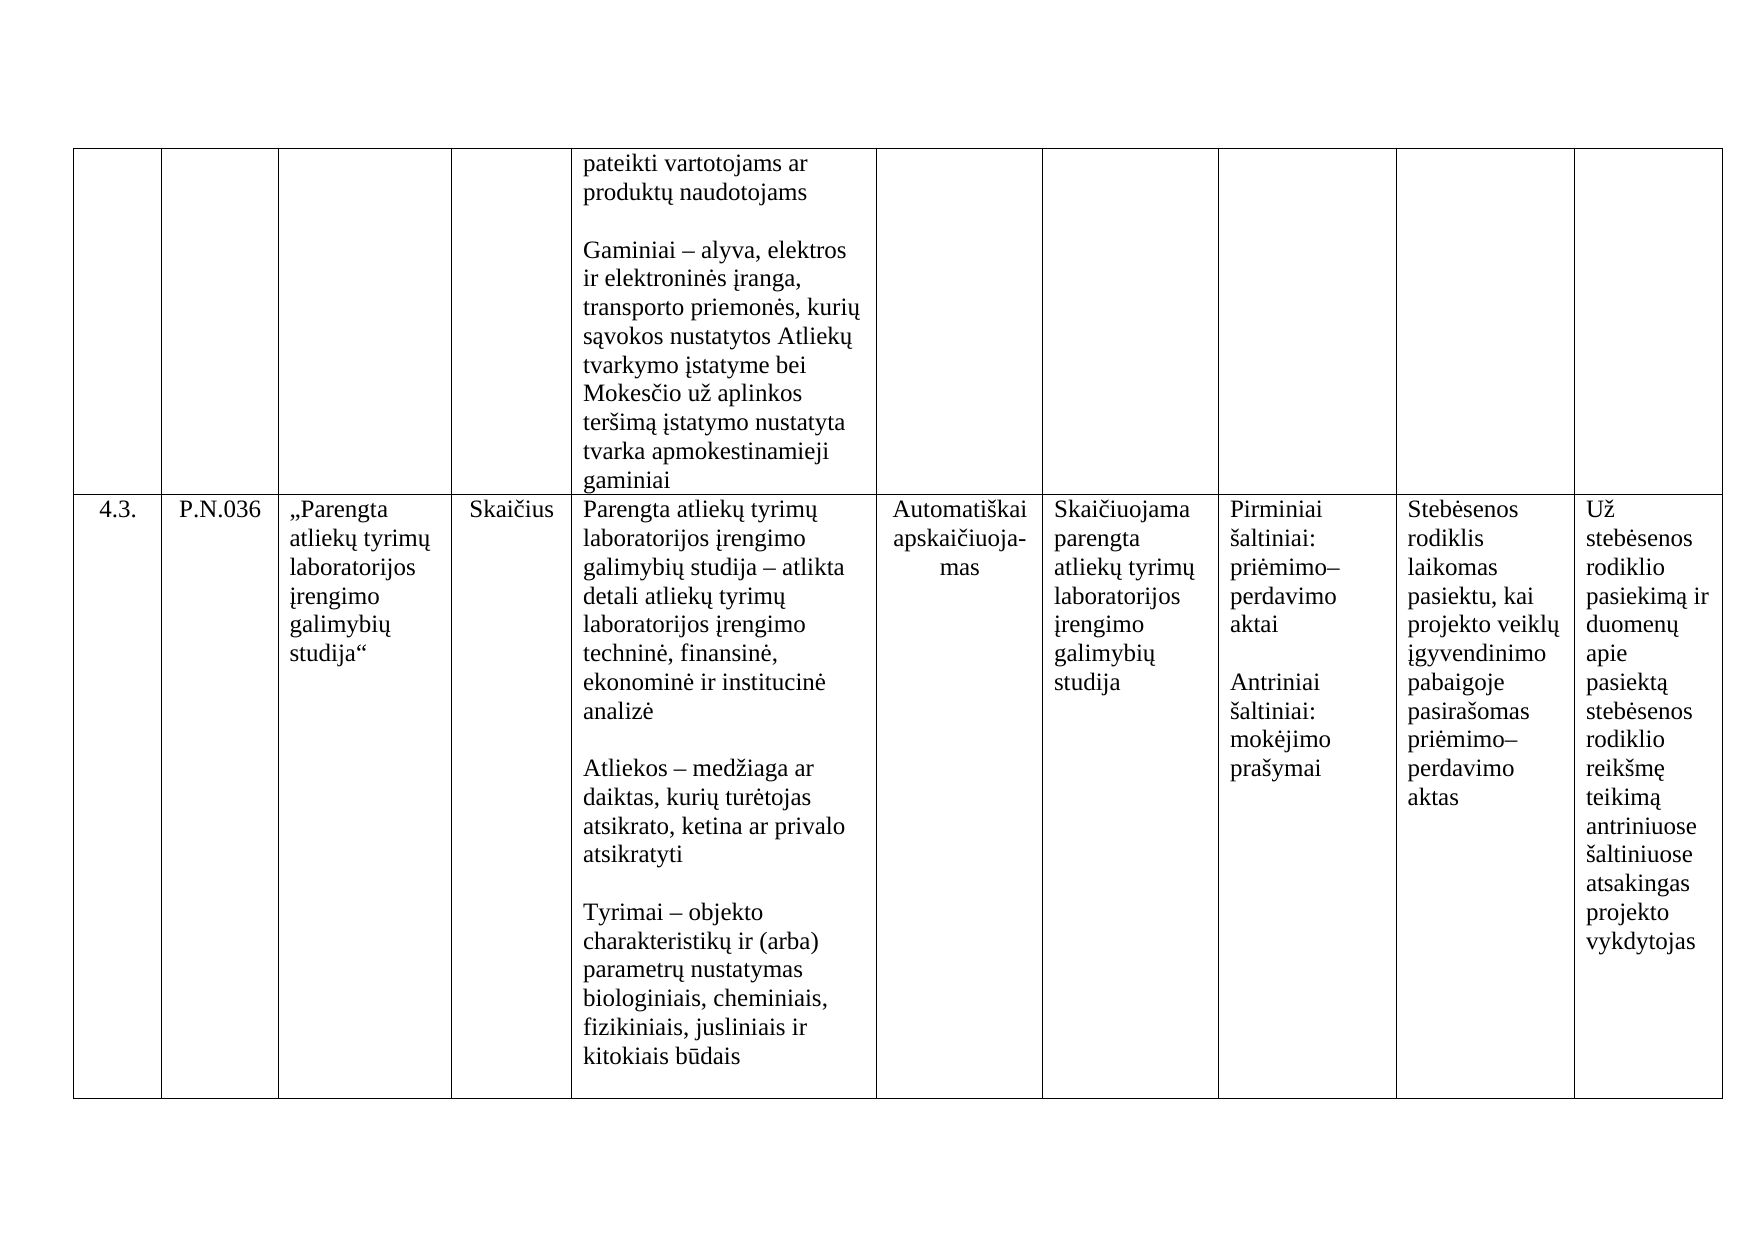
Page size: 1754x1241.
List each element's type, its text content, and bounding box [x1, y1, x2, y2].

table_cell [279, 149, 451, 493]
table_cell P.N.036 [162, 495, 278, 1098]
table_cell [1397, 149, 1574, 493]
table_cell [1219, 149, 1396, 493]
table_cell [1575, 149, 1722, 493]
table_cell Už stebėsenos rodiklio pasiekimą ir duomenų apie pasiektą stebėsenos rodiklio reikšmę teikimą antriniuose šaltiniuose atsakingas projekto vykdytojas [1575, 495, 1722, 1098]
table_cell [1043, 149, 1218, 493]
table_cell [1723, 494, 1728, 1098]
table_cell pateikti vartotojams ar produktų naudotojams Gaminiai – alyva, elektros ir elektroninės įranga, transporto priemonės, kurių sąvokos nustatytos Atliekų tvarkymo įstatyme bei Mokesčio už aplinkos teršimą įstatymo nustatyta tvarka apmokestinamieji gaminiai [572, 149, 876, 493]
table_cell Parengta atliekų tyrimų laboratorijos įrengimo galimybių studija – atlikta detali atliekų tyrimų laboratorijos įrengimo techninė, finansinė, ekonominė ir institucinė analizė Atliekos – medžiaga ar daiktas, kurių turėtojas atsikrato, ketina ar privalo atsikratyti Tyrimai – objekto charakteristikų ir (arba) parametrų nustatymas biologiniais, cheminiais, fizikiniais, jusliniais ir kitokiais būdais [572, 495, 876, 1098]
table_cell [452, 149, 571, 493]
table_cell [1723, 148, 1728, 493]
table_cell [74, 149, 161, 493]
table_cell Pirminiai šaltiniai: priėmimo–perdavimo aktai Antriniai šaltiniai: mokėjimo prašymai [1219, 495, 1396, 1098]
table_cell „Parengta atliekų tyrimų laboratorijos įrengimo galimybių studija“ [279, 495, 451, 1098]
table_cell 4.3. [74, 495, 161, 1098]
table_cell Skaičius [452, 495, 571, 1098]
table_cell Automatiškai apskaičiuoja-mas [877, 495, 1042, 1098]
table_cell [162, 149, 278, 493]
table_cell Stebėsenos rodiklis laikomas pasiektu, kai projekto veiklų įgyvendinimo pabaigoje pasirašomas priėmimo– perdavimo aktas [1397, 495, 1574, 1098]
table_cell Skaičiuojama parengta atliekų tyrimų laboratorijos įrengimo galimybių studija [1043, 495, 1218, 1098]
table_cell [877, 149, 1042, 493]
